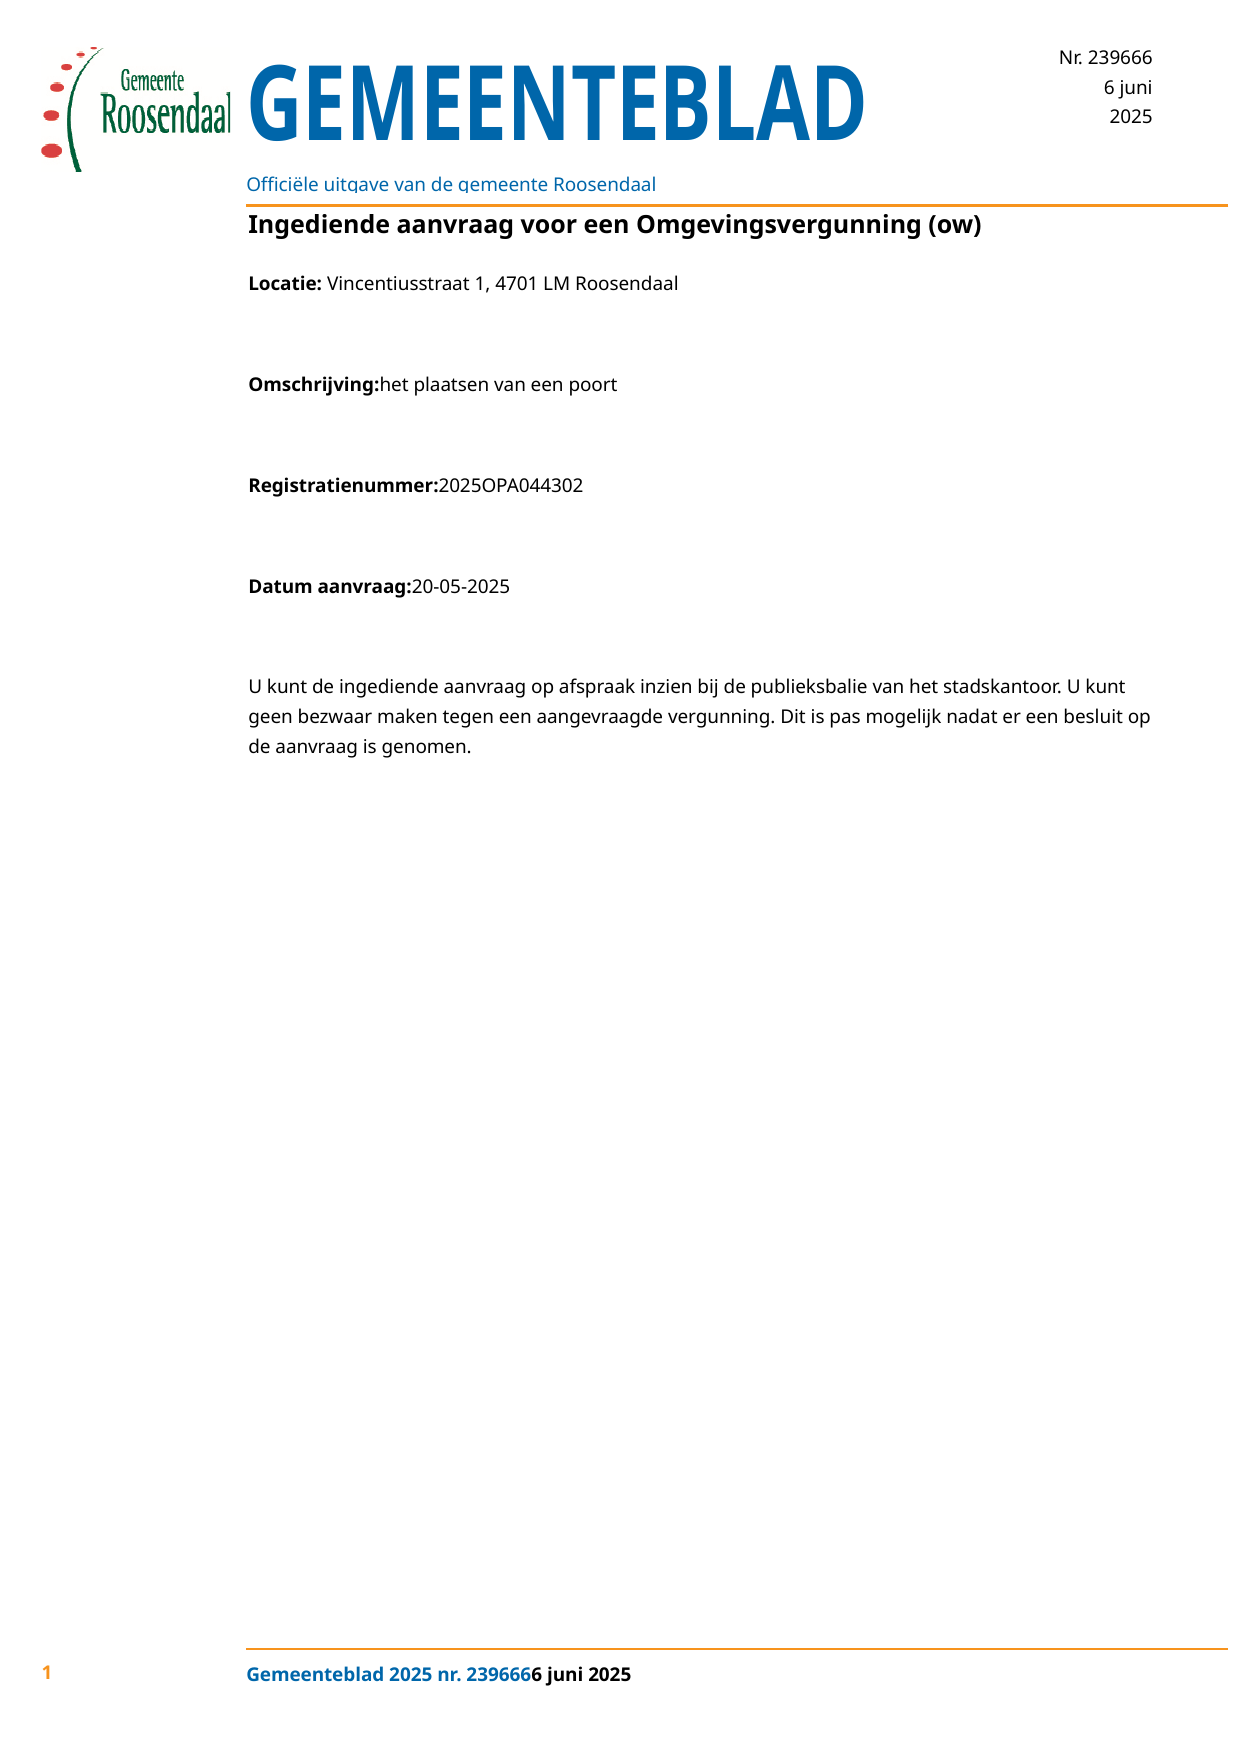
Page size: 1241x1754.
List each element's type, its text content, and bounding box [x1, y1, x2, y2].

text Ingediende aanvraag voor een Omgevingsvergunning (ow) [248, 207, 1152, 241]
text Locatie: Vincentiusstraat 1, 4701 LM Roosendaal [248, 270, 1152, 296]
text Datum aanvraag:20-05-2025 [248, 573, 1152, 598]
text Registratienummer:2025OPA044302 [248, 472, 1152, 498]
text U kunt de ingediende aanvraag op afspraak inzien bij de publieksbalie van het stadskantoor. U kunt geen bezwaar maken tegen een aangevraagde vergunning. Dit is pas mogelijk nadat er een besluit op de aanvraag is genomen. [248, 674, 1152, 758]
text Omschrijving:het plaatsen van een poort [248, 371, 1152, 397]
picture [41, 47, 231, 172]
